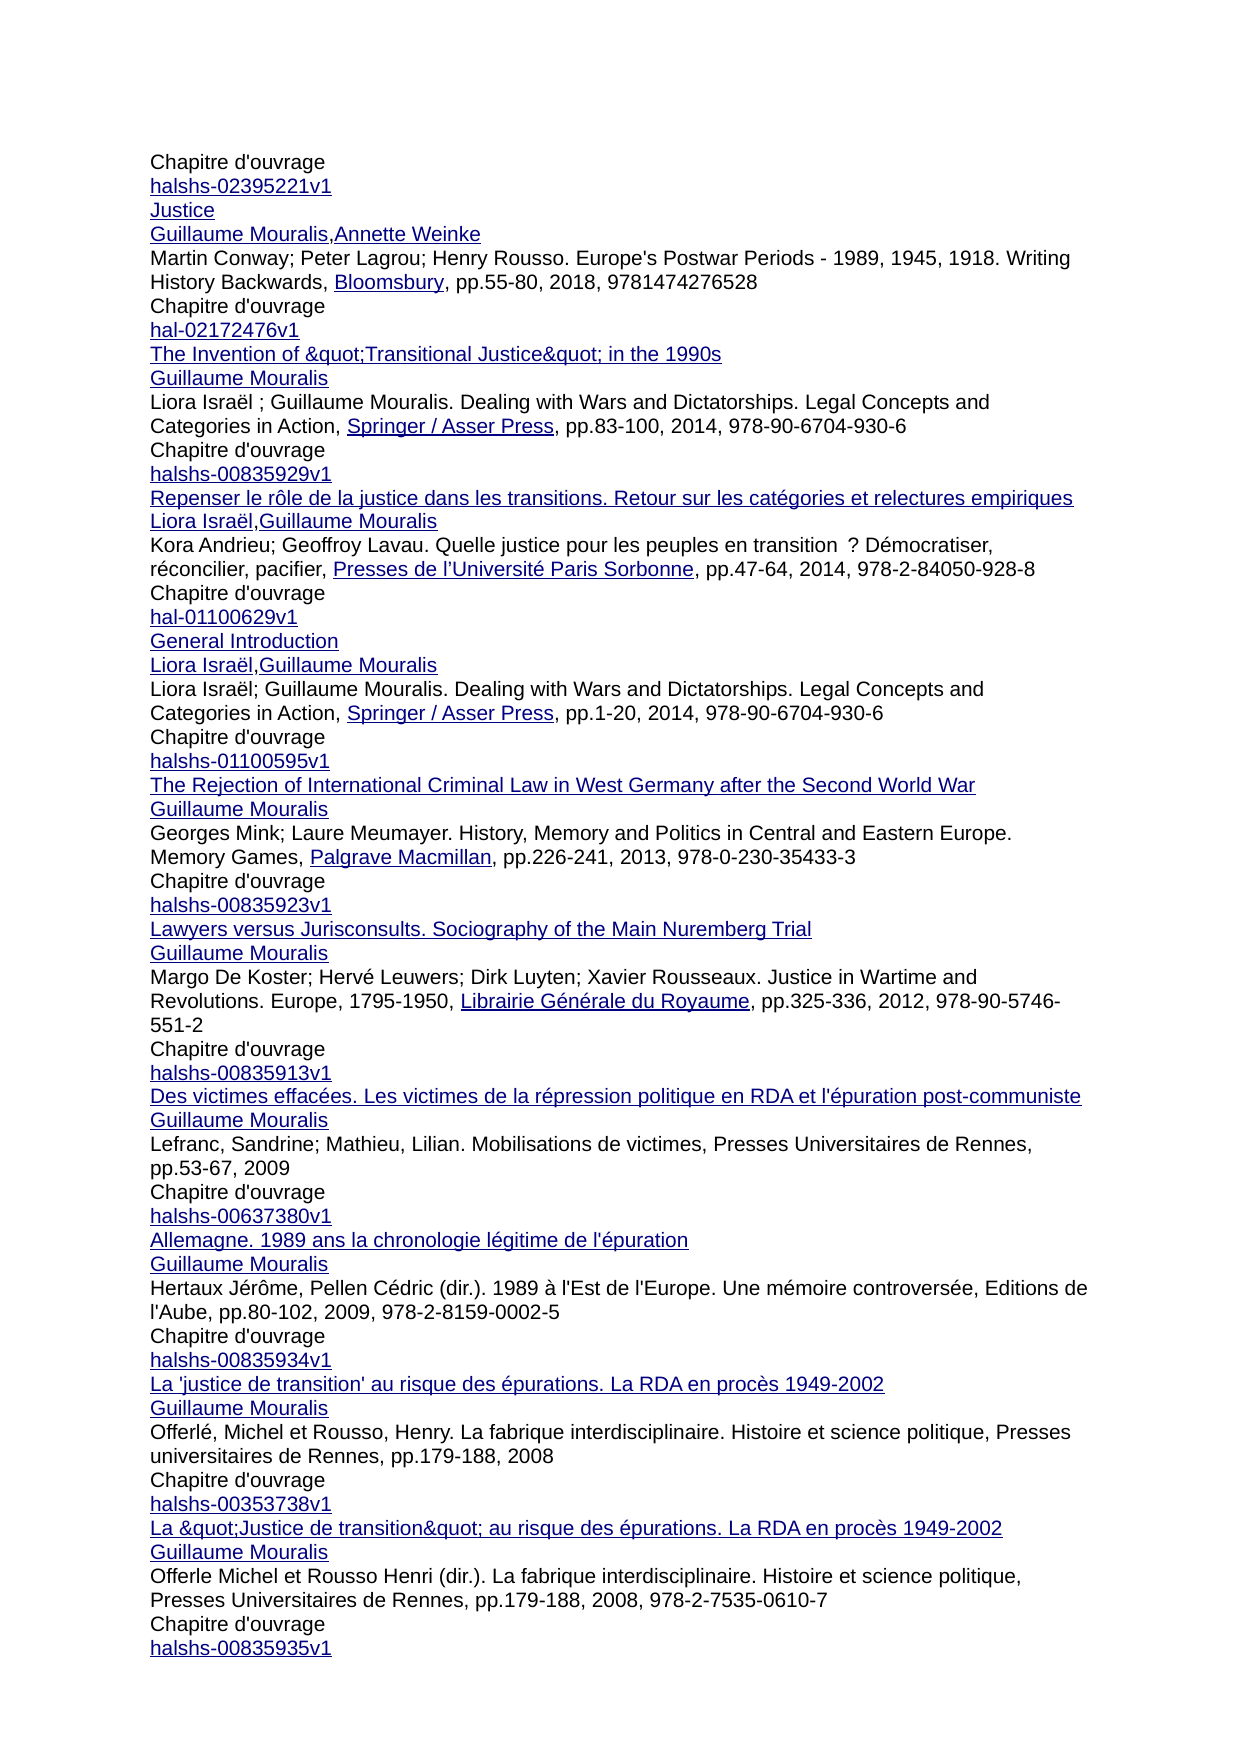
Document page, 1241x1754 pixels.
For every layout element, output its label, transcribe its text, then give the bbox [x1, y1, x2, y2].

table_cell The Invention of &quot;Transitional Justice&quot; in the 1990s Guillaume Mouralis Liora Israël ; Guillaume Mouralis. Dealing with Wars and Dictatorships. Legal Concepts and Categories in Action, Springer / Asser Press, pp.83-100, 2014, 978-90-6704-930-6 Chapitre d'ouvrage halshs-00835929v1 [150, 342, 1090, 485]
table_cell Chapitre d'ouvrage halshs-02395221v1 [150, 150, 1090, 198]
table_cell Lawyers versus Jurisconsults. Sociography of the Main Nuremberg Trial Guillaume Mouralis Margo De Koster; Hervé Leuwers; Dirk Luyten; Xavier Rousseaux. Justice in Wartime and Revolutions. Europe, 1795-1950, Librairie Générale du Royaume, pp.325-336, 2012, 978-90-5746-551-2 Chapitre d'ouvrage halshs-00835913v1 [150, 917, 1090, 1084]
table_cell The Rejection of International Criminal Law in West Germany after the Second World War Guillaume Mouralis Georges Mink; Laure Meumayer. History, Memory and Politics in Central and Eastern Europe. Memory Games, Palgrave Macmillan, pp.226-241, 2013, 978-0-230-35433-3 Chapitre d'ouvrage halshs-00835923v1 [150, 773, 1090, 917]
table_cell Justice Guillaume Mouralis,Annette Weinke Martin Conway; Peter Lagrou; Henry Rousso. Europe's Postwar Periods - 1989, 1945, 1918. Writing History Backwards, Bloomsbury, pp.55-80, 2018, 9781474276528 Chapitre d'ouvrage hal-02172476v1 [150, 198, 1090, 342]
table_cell Repenser le rôle de la justice dans les transitions. Retour sur les catégories et relectures empiriques Liora Israël,Guillaume Mouralis Kora Andrieu; Geoffroy Lavau. Quelle justice pour les peuples en transition ? Démocratiser, réconcilier, pacifier, Presses de l’Université Paris Sorbonne, pp.47-64, 2014, 978-2-84050-928-8 Chapitre d'ouvrage hal-01100629v1 [150, 485, 1090, 629]
table_cell Allemagne. 1989 ans la chronologie légitime de l'épuration Guillaume Mouralis Hertaux Jérôme, Pellen Cédric (dir.). 1989 à l'Est de l'Europe. Une mémoire controversée, Editions de l'Aube, pp.80-102, 2009, 978-2-8159-0002-5 Chapitre d'ouvrage halshs-00835934v1 [150, 1228, 1090, 1372]
table_cell General Introduction Liora Israël,Guillaume Mouralis Liora Israël; Guillaume Mouralis. Dealing with Wars and Dictatorships. Legal Concepts and Categories in Action, Springer / Asser Press, pp.1-20, 2014, 978-90-6704-930-6 Chapitre d'ouvrage halshs-01100595v1 [150, 629, 1090, 773]
table_cell Des victimes effacées. Les victimes de la répression politique en RDA et l'épuration post-communiste Guillaume Mouralis Lefranc, Sandrine; Mathieu, Lilian. Mobilisations de victimes, Presses Universitaires de Rennes, pp.53-67, 2009 Chapitre d'ouvrage halshs-00637380v1 [150, 1084, 1090, 1228]
table_cell La 'justice de transition' au risque des épurations. La RDA en procès 1949-2002 Guillaume Mouralis Offerlé, Michel et Rousso, Henry. La fabrique interdisciplinaire. Histoire et science politique, Presses universitaires de Rennes, pp.179-188, 2008 Chapitre d'ouvrage halshs-00353738v1 [150, 1372, 1090, 1516]
table_cell La &quot;Justice de transition&quot; au risque des épurations. La RDA en procès 1949-2002 Guillaume Mouralis Offerle Michel et Rousso Henri (dir.). La fabrique interdisciplinaire. Histoire et science politique, Presses Universitaires de Rennes, pp.179-188, 2008, 978-2-7535-0610-7 Chapitre d'ouvrage halshs-00835935v1 [150, 1516, 1090, 1659]
